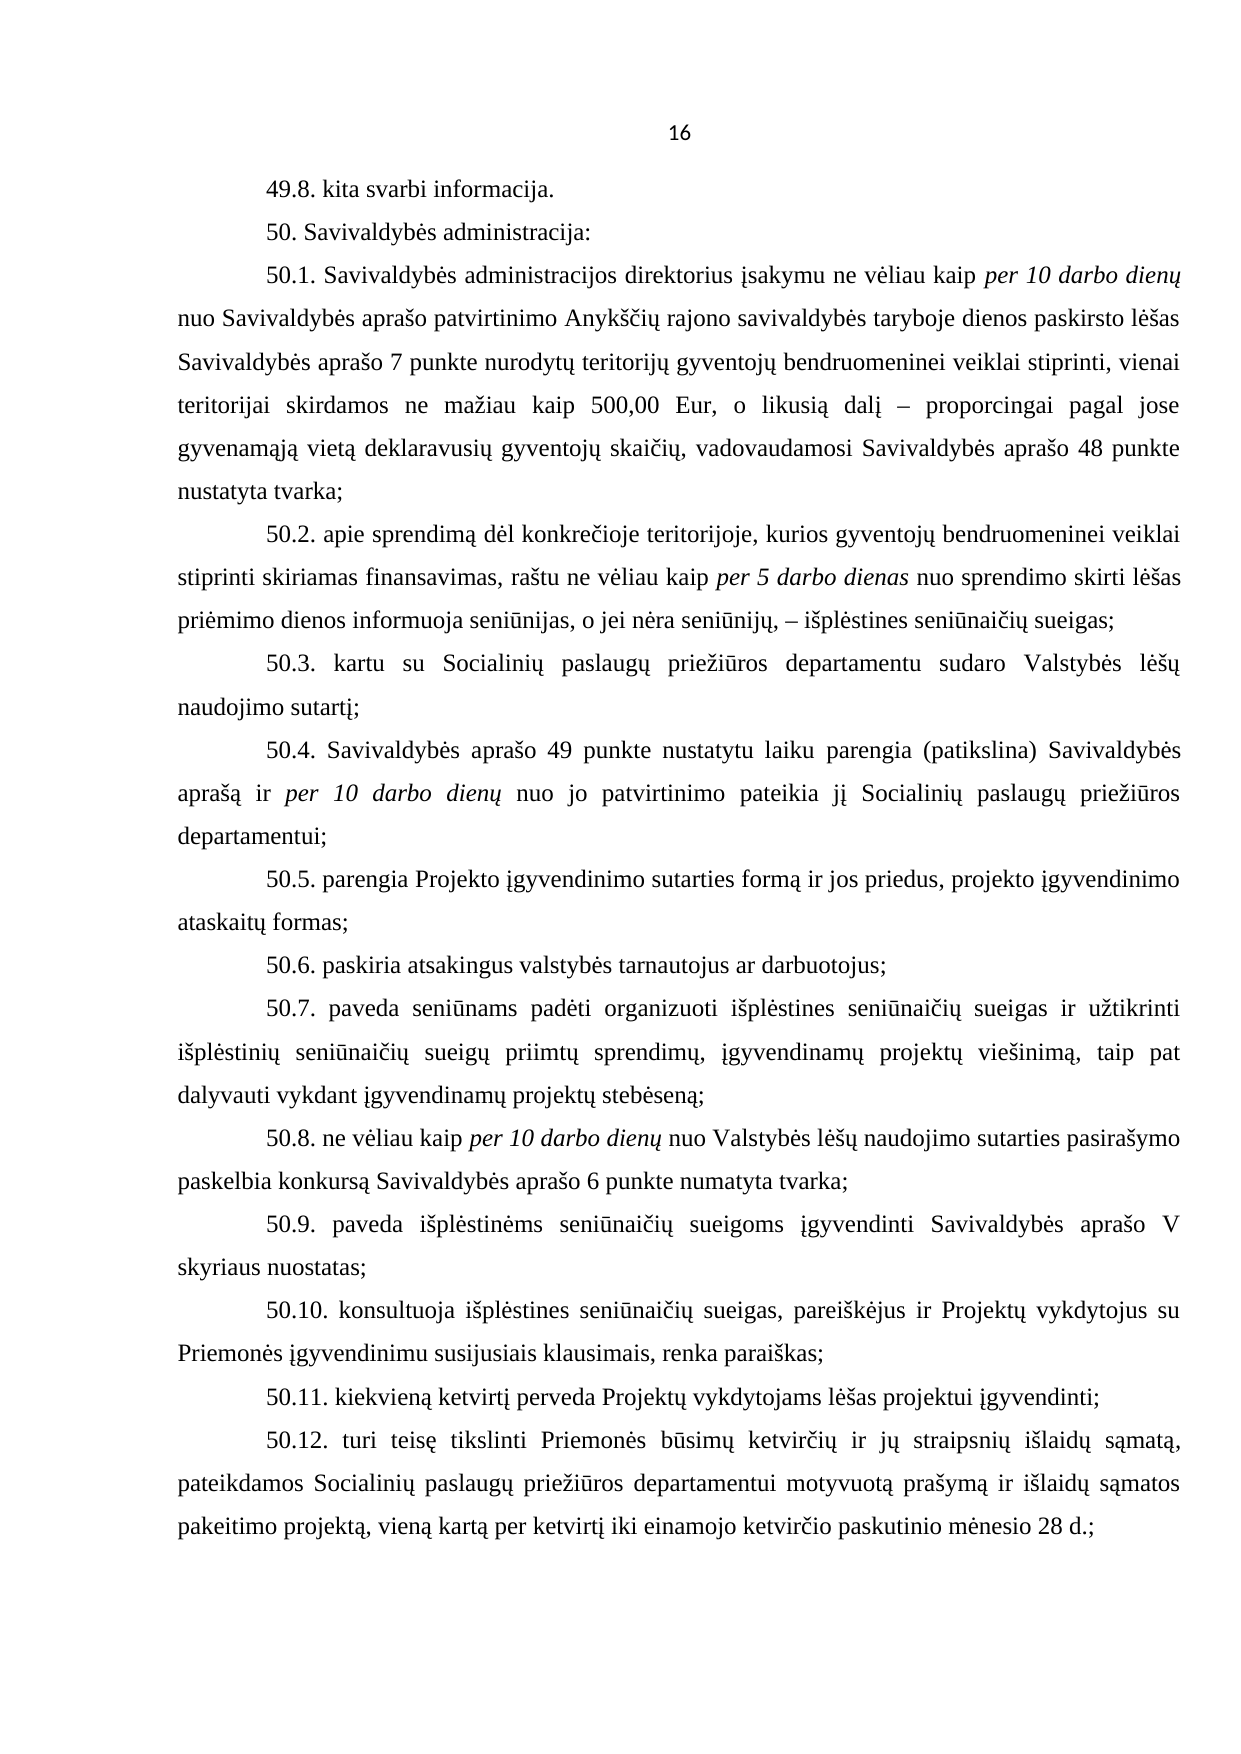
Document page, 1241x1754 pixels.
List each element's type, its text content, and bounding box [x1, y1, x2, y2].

text 50.7. paveda seniūnams padėti organizuoti išplėstines seniūnaičių sueigas ir užtikrinti išplėstinių seniūnaičių sueigų priimtų sprendimų, įgyvendinamų projektų viešinimą, taip pat dalyvauti vykdant įgyvendinamų projektų stebėseną; [177, 993, 1181, 1108]
text 50.3. kartu su Socialinių paslaugų priežiūros departamentu sudaro Valstybės lėšų naudojimo sutartį; [177, 648, 1181, 720]
text 50.4. Savivaldybės aprašo 49 punkte nustatytu laiku parengia (patikslina) Savivaldybės aprašą ir per 10 darbo dienų nuo jo patvirtinimo pateikia jį Socialinių paslaugų priežiūros departamentui; [177, 735, 1181, 850]
text 50.12. turi teisę tikslinti Priemonės būsimų ketvirčių ir jų straipsnių išlaidų sąmatą, pateikdamos Socialinių paslaugų priežiūros departamentui motyvuotą prašymą ir išlaidų sąmatos pakeitimo projektą, vieną kartą per ketvirtį iki einamojo ketvirčio paskutinio mėnesio 28 d.; [177, 1425, 1181, 1540]
text 50.10. konsultuoja išplėstines seniūnaičių sueigas, pareiškėjus ir Projektų vykdytojus su Priemonės įgyvendinimu susijusiais klausimais, renka paraiškas; [177, 1295, 1181, 1367]
text 50. Savivaldybės administracija: [177, 217, 1181, 246]
text 49.8. kita svarbi informacija. [177, 174, 1181, 203]
text 50.6. paskiria atsakingus valstybės tarnautojus ar darbuotojus; [177, 950, 1181, 979]
text 50.2. apie sprendimą dėl konkrečioje teritorijoje, kurios gyventojų bendruomeninei veiklai stiprinti skiriamas finansavimas, raštu ne vėliau kaip per 5 darbo dienas nuo sprendimo skirti lėšas priėmimo dienos informuoja seniūnijas, o jei nėra seniūnijų, – išplėstines seniūnaičių sueigas; [177, 519, 1181, 634]
text 50.5. parengia Projekto įgyvendinimo sutarties formą ir jos priedus, projekto įgyvendinimo ataskaitų formas; [177, 864, 1181, 936]
text 50.11. kiekvieną ketvirtį perveda Projektų vykdytojams lėšas projektui įgyvendinti; [177, 1382, 1181, 1410]
text 50.9. paveda išplėstinėms seniūnaičių sueigoms įgyvendinti Savivaldybės aprašo V skyriaus nuostatas; [177, 1209, 1181, 1281]
text 50.1. Savivaldybės administracijos direktorius įsakymu ne vėliau kaip per 10 darbo dienų nuo Savivaldybės aprašo patvirtinimo Anykščių rajono savivaldybės taryboje dienos paskirsto lėšas Savivaldybės aprašo 7 punkte nurodytų teritorijų gyventojų bendruomeninei veiklai stiprinti, vienai teritorijai skirdamos ne mažiau kaip 500,00 Eur, o likusią dalį – proporcingai pagal jose gyvenamąją vietą deklaravusių gyventojų skaičių, vadovaudamosi Savivaldybės aprašo 48 punkte nustatyta tvarka; [177, 260, 1181, 505]
text 50.8. ne vėliau kaip per 10 darbo dienų nuo Valstybės lėšų naudojimo sutarties pasirašymo paskelbia konkursą Savivaldybės aprašo 6 punkte numatyta tvarka; [177, 1123, 1181, 1195]
